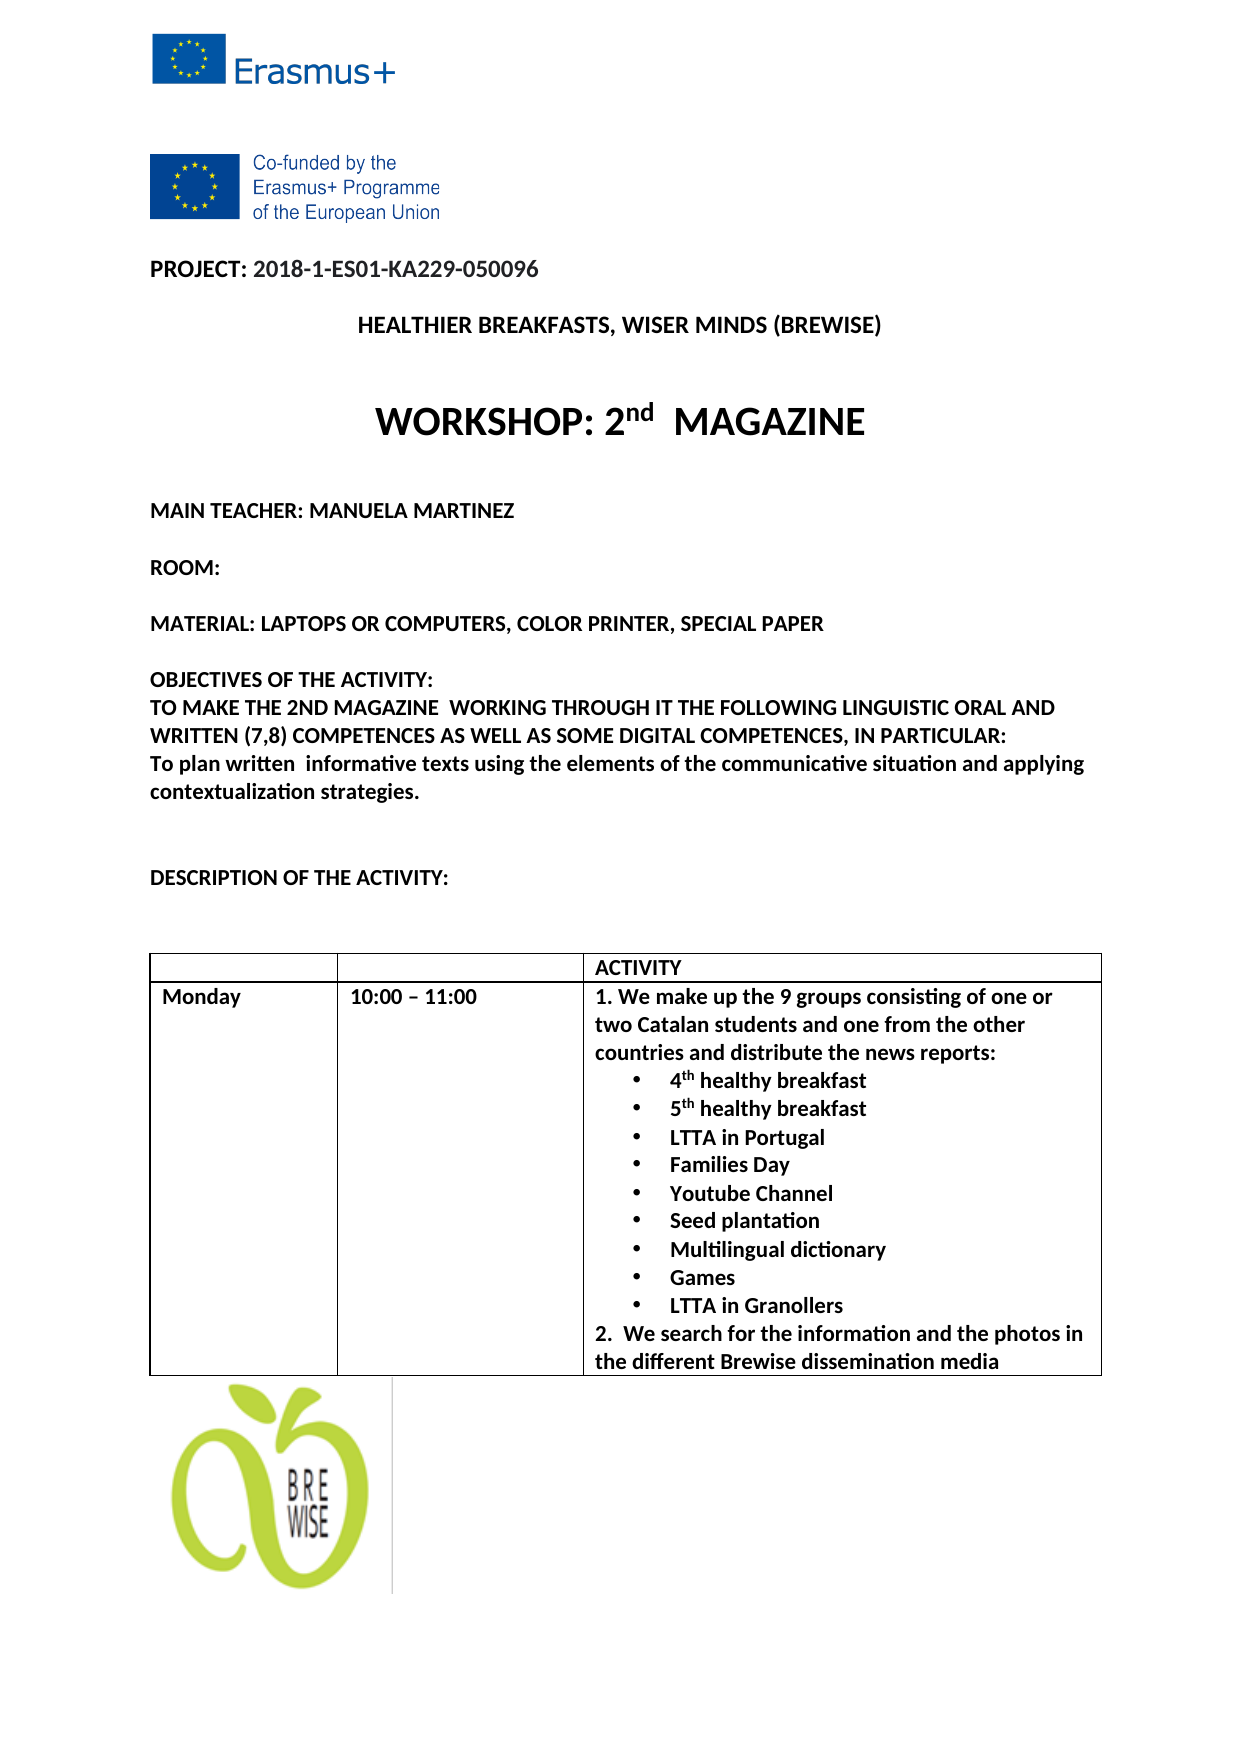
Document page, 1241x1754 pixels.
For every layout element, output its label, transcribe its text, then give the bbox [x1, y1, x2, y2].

table_cell Monday [151, 983, 337, 1375]
text MAIN TEACHER: MANUELA MARTINEZ [150, 497, 1090, 524]
table_header [151, 954, 337, 981]
text DESCRIPTION OF THE ACTIVITY: [150, 863, 1090, 891]
table_header ACTIVITY [584, 954, 1101, 981]
text OBJECTIVES OF THE ACTIVITY: [150, 665, 1090, 693]
text To plan written informative texts using the elements of the communicative situation and applying contextualization strategies. [150, 749, 1090, 805]
text WORKSHOP: 2nd MAGAZINE [150, 395, 1090, 446]
text PROJECT: 2018-1-ES01-KA229-050096 [150, 253, 1090, 284]
table_cell 1. We make up the 9 groups consisting of one or two Catalan students and one from the other countries and distribute the news reports: 4th healthy breakfast 5th healthy breakfast LTTA in Portugal Families Day Youtube Channel Seed plantation Multilingual dictionary Games LTTA in Granollers 2. We search for the information and the photos in the different Brewise dissemination media [584, 983, 1101, 1375]
text ROOM: [150, 553, 1090, 581]
text MATERIAL: LAPTOPS OR COMPUTERS, COLOR PRINTER, SPECIAL PAPER [150, 609, 1090, 637]
table_cell 10:00 – 11:00 [338, 983, 583, 1375]
text HEALTHIER BREAKFASTS, WISER MINDS (BREWISE) [150, 309, 1090, 339]
text TO MAKE THE 2ND MAGAZINE WORKING THROUGH IT THE FOLLOWING LINGUISTIC ORAL AND WRITTEN (7,8) COMPETENCES AS WELL AS SOME DIGITAL COMPETENCES, IN PARTICULAR: [150, 693, 1090, 749]
table_header [338, 954, 583, 981]
